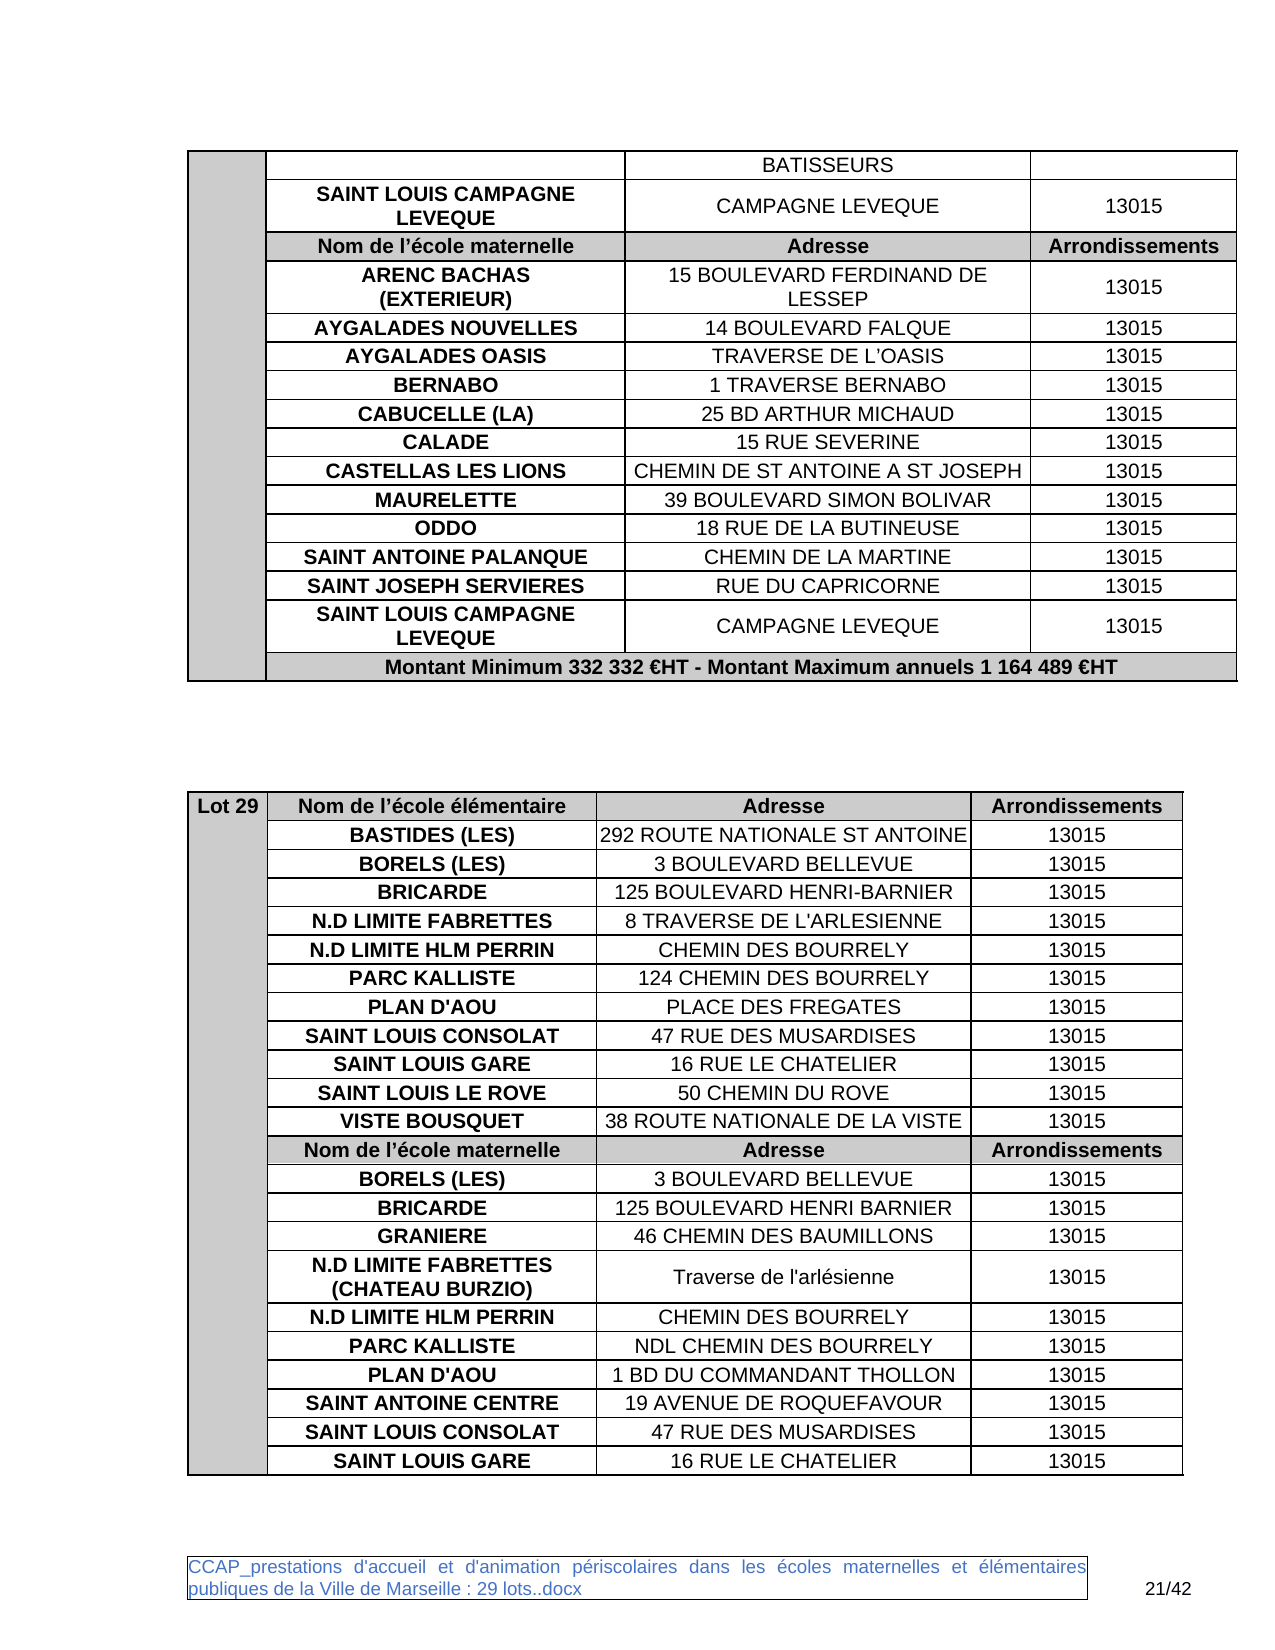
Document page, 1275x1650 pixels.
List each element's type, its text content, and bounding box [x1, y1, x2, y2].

table_cell 50 CHEMIN DU ROVE [597, 1079, 970, 1106]
table_cell 39 BOULEVARD SIMON BOLIVAR [626, 486, 1030, 513]
table_cell N.D LIMITE FABRETTES [268, 907, 596, 934]
table_cell 13015 [1031, 262, 1236, 312]
table_cell CHEMIN DES BOURRELY [597, 1304, 970, 1331]
table_cell 15 BOULEVARD FERDINAND DE LESSEP [626, 262, 1030, 312]
table_cell 13015 [972, 936, 1182, 963]
table_cell TRAVERSE DE L’OASIS [626, 343, 1030, 370]
table_cell SAINT ANTOINE PALANQUE [267, 543, 624, 570]
table_cell RUE DU CAPRICORNE [626, 572, 1030, 599]
table_cell SAINT LOUIS GARE [268, 1051, 596, 1078]
table_cell CHEMIN DE LA MARTINE [626, 543, 1030, 570]
table_cell BATISSEURS [626, 152, 1030, 179]
table_cell 14 BOULEVARD FALQUE [626, 314, 1030, 341]
table_cell [1031, 152, 1236, 179]
table_cell 3 BOULEVARD BELLEVUE [597, 1165, 970, 1192]
table_cell 19 AVENUE DE ROQUEFAVOUR [597, 1390, 970, 1417]
table_cell [267, 152, 624, 179]
table_cell 124 CHEMIN DES BOURRELY [597, 965, 970, 992]
table_cell 13015 [1031, 429, 1236, 456]
table_cell 13015 [972, 1332, 1182, 1359]
table_cell Traverse de l'arlésienne [597, 1251, 970, 1302]
table_cell 13015 [1031, 543, 1236, 570]
table_cell 1 BD DU COMMANDANT THOLLON [597, 1361, 970, 1388]
table_cell 13015 [972, 1447, 1182, 1474]
table_cell MAURELETTE [267, 486, 624, 513]
table_cell 13015 [1031, 343, 1236, 370]
table_cell N.D LIMITE FABRETTES (CHATEAU BURZIO) [268, 1251, 596, 1302]
table_cell 292 ROUTE NATIONALE ST ANTOINE [597, 821, 970, 848]
table_header Adresse [597, 793, 970, 820]
table_cell PARC KALLISTE [268, 965, 596, 992]
table_cell 13015 [972, 907, 1182, 934]
table_cell CAMPAGNE LEVEQUE [626, 180, 1030, 231]
table_cell Adresse [626, 233, 1030, 260]
table_cell 13015 [972, 821, 1182, 848]
table_cell N.D LIMITE HLM PERRIN [268, 936, 596, 963]
table_cell 13015 [972, 993, 1182, 1020]
table_cell PLAN D'AOU [268, 1361, 596, 1388]
table_cell BRICARDE [268, 879, 596, 906]
table_cell 15 RUE SEVERINE [626, 429, 1030, 456]
table_cell 46 CHEMIN DES BAUMILLONS [597, 1222, 970, 1249]
table_cell 13015 [1031, 371, 1236, 398]
table_cell CHEMIN DE ST ANTOINE A ST JOSEPH [626, 457, 1030, 484]
table_cell 13015 [972, 1108, 1182, 1135]
table_header Nom de l’école élémentaire [268, 793, 596, 820]
table_cell 13015 [972, 1051, 1182, 1078]
table_cell PLACE DES FREGATES [597, 993, 970, 1020]
table_cell SAINT LOUIS GARE [268, 1447, 596, 1474]
table_cell PARC KALLISTE [268, 1332, 596, 1359]
table_cell SAINT LOUIS LE ROVE [268, 1079, 596, 1106]
table_cell 38 ROUTE NATIONALE DE LA VISTE [597, 1108, 970, 1135]
table_cell 13015 [1031, 486, 1236, 513]
table_cell 13015 [972, 850, 1182, 877]
table_cell 13015 [972, 1022, 1182, 1049]
table_cell 13015 [972, 1165, 1182, 1192]
table_cell 47 RUE DES MUSARDISES [597, 1418, 970, 1445]
table_cell Arrondissements [972, 1137, 1182, 1163]
table_cell 13015 [1031, 515, 1236, 542]
table_cell 125 BOULEVARD HENRI-BARNIER [597, 879, 970, 906]
table_header Arrondissements [972, 793, 1182, 820]
table_cell SAINT ANTOINE CENTRE [268, 1390, 596, 1417]
table_cell CAMPAGNE LEVEQUE [626, 601, 1030, 652]
table_cell AYGALADES NOUVELLES [267, 314, 624, 341]
table_cell 25 BD ARTHUR MICHAUD [626, 400, 1030, 427]
table_cell 13015 [972, 879, 1182, 906]
table_cell CHEMIN DES BOURRELY [597, 936, 970, 963]
table_cell 13015 [1031, 180, 1236, 231]
table_cell ARENC BACHAS (EXTERIEUR) [267, 262, 624, 312]
table_cell Arrondissements [1031, 233, 1236, 260]
table_cell 16 RUE LE CHATELIER [597, 1447, 970, 1474]
table_cell 13015 [972, 1361, 1182, 1388]
table_cell 47 RUE DES MUSARDISES [597, 1022, 970, 1049]
table_cell CALADE [267, 429, 624, 456]
table_cell 13015 [972, 1194, 1182, 1221]
table_cell 16 RUE LE CHATELIER [597, 1051, 970, 1078]
table_cell 13015 [1031, 572, 1236, 599]
table_cell 13015 [972, 1222, 1182, 1249]
table_cell AYGALADES OASIS [267, 343, 624, 370]
table_header Lot 29 [189, 793, 267, 1474]
table_cell 13015 [1031, 314, 1236, 341]
table_cell N.D LIMITE HLM PERRIN [268, 1304, 596, 1331]
table_cell 8 TRAVERSE DE L'ARLESIENNE [597, 907, 970, 934]
table_cell 18 RUE DE LA BUTINEUSE [626, 515, 1030, 542]
table_cell NDL CHEMIN DES BOURRELY [597, 1332, 970, 1359]
table_cell Montant Minimum 332 332 €HT - Montant Maximum annuels 1 164 489 €HT [267, 653, 1236, 680]
table_cell 13015 [1031, 400, 1236, 427]
table_cell 13015 [972, 1251, 1182, 1302]
table_cell Nom de l’école maternelle [267, 233, 624, 260]
table_cell BORELS (LES) [268, 1165, 596, 1192]
table_cell SAINT JOSEPH SERVIERES [267, 572, 624, 599]
table_cell 1 TRAVERSE BERNABO [626, 371, 1030, 398]
table_cell GRANIERE [268, 1222, 596, 1249]
table_cell BERNABO [267, 371, 624, 398]
table_cell PLAN D'AOU [268, 993, 596, 1020]
table_cell VISTE BOUSQUET [268, 1108, 596, 1135]
table_cell 3 BOULEVARD BELLEVUE [597, 850, 970, 877]
table_cell BORELS (LES) [268, 850, 596, 877]
table_cell 13015 [972, 1418, 1182, 1445]
table_cell 125 BOULEVARD HENRI BARNIER [597, 1194, 970, 1221]
table_cell SAINT LOUIS CONSOLAT [268, 1418, 596, 1445]
table_cell 13015 [972, 965, 1182, 992]
table_cell 13015 [972, 1304, 1182, 1331]
table_cell Adresse [597, 1137, 970, 1163]
table_cell 13015 [1031, 601, 1236, 652]
table_cell SAINT LOUIS CAMPAGNE LEVEQUE [267, 601, 624, 652]
table_cell ODDO [267, 515, 624, 542]
table_cell SAINT LOUIS CAMPAGNE LEVEQUE [267, 180, 624, 231]
table_cell 13015 [972, 1390, 1182, 1417]
table_cell BRICARDE [268, 1194, 596, 1221]
table_cell CASTELLAS LES LIONS [267, 457, 624, 484]
table_cell 13015 [1031, 457, 1236, 484]
table_cell Nom de l’école maternelle [268, 1137, 596, 1163]
table_cell SAINT LOUIS CONSOLAT [268, 1022, 596, 1049]
table_cell CABUCELLE (LA) [267, 400, 624, 427]
table_cell BASTIDES (LES) [268, 821, 596, 848]
table_cell 13015 [972, 1079, 1182, 1106]
